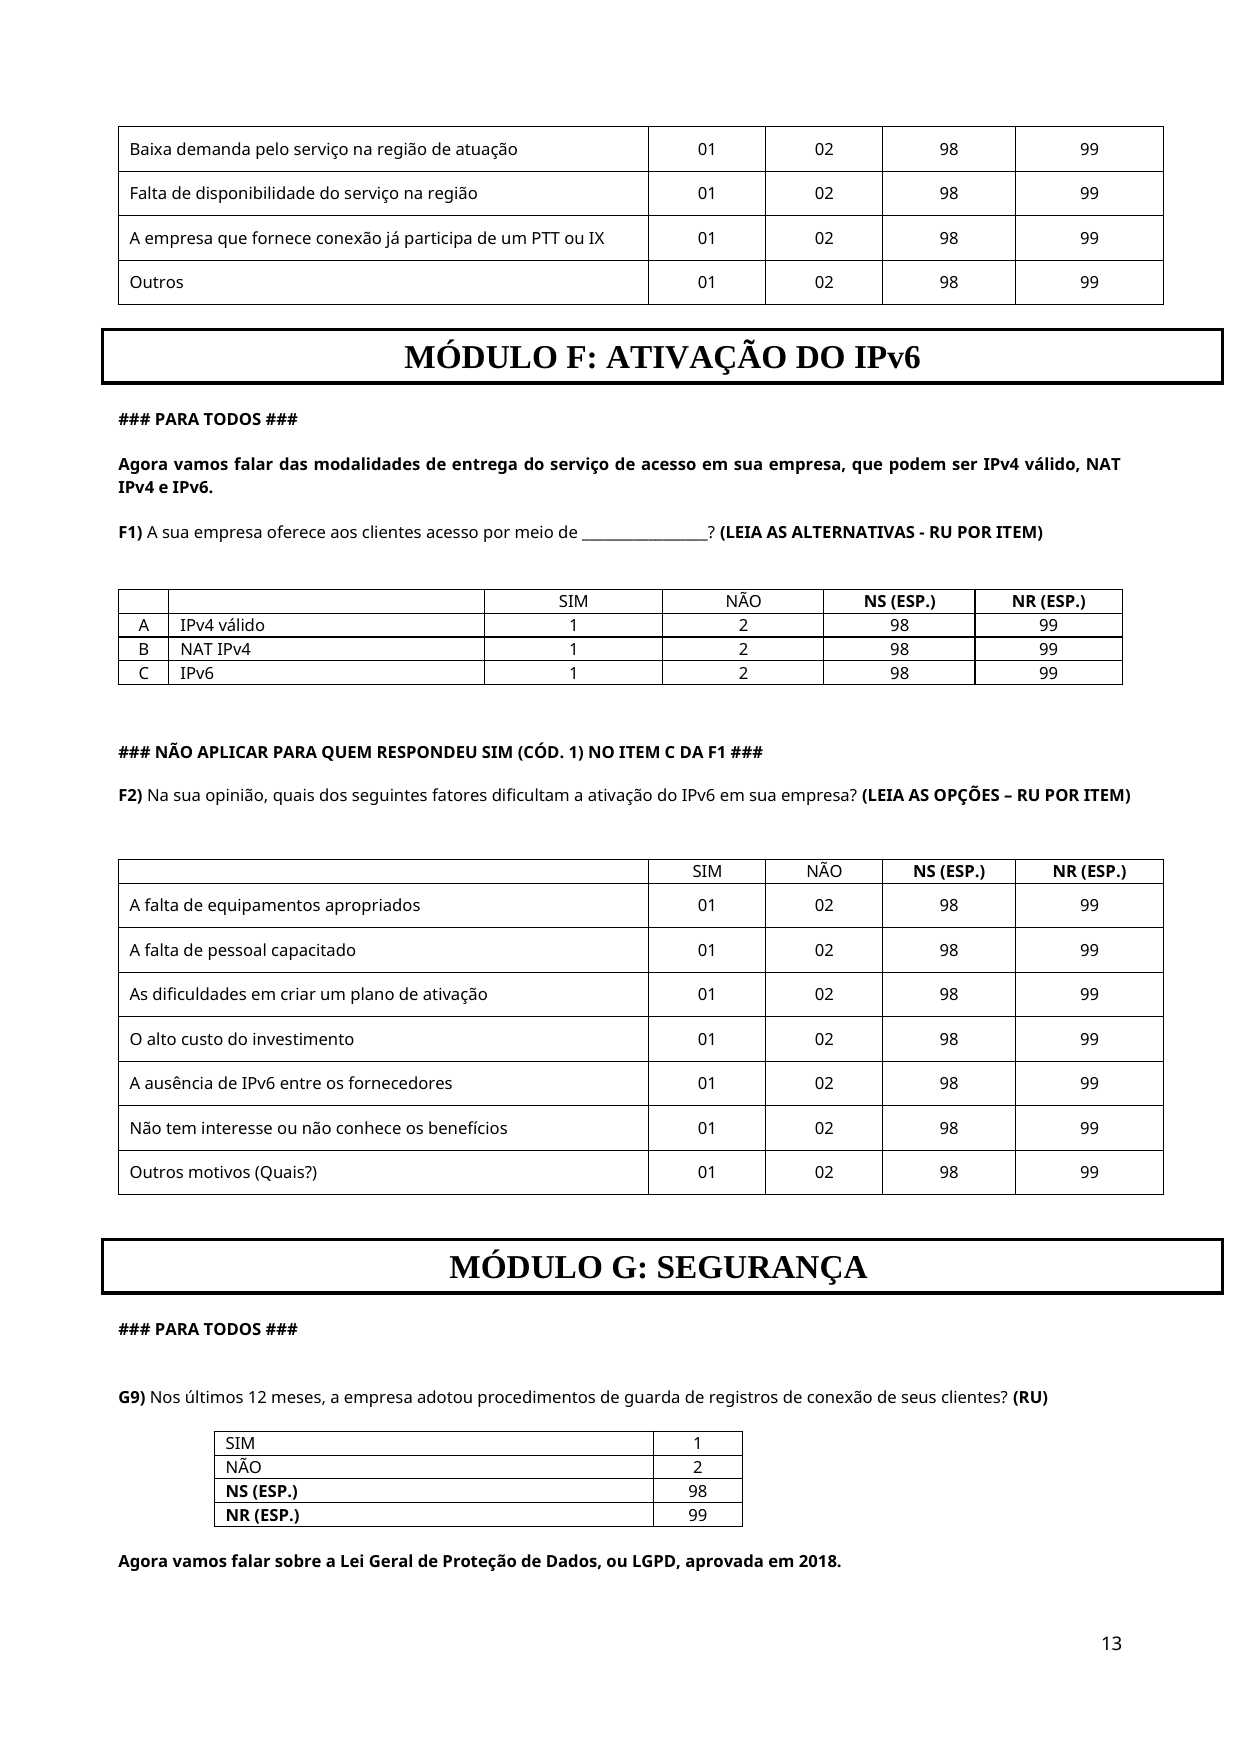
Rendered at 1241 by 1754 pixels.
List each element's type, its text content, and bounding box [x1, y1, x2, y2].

table_cell 99 [1016, 127, 1163, 171]
table_cell NAT IPv4 [169, 638, 484, 660]
table_cell 99 [1016, 261, 1163, 304]
table_header MÓDULO G: SEGURANÇA [104, 1241, 1221, 1291]
table_header [169, 590, 484, 613]
table_cell 2 [663, 661, 823, 684]
table_cell 99 [1016, 884, 1163, 927]
table_header SIM [485, 590, 662, 613]
text ### NÃO APLICAR PARA QUEM RESPONDEU SIM (CÓD. 1) NO ITEM C DA F1 ### [118, 740, 1154, 763]
table_cell 98 [824, 638, 974, 660]
table_cell Outros [119, 261, 648, 304]
table_cell 01 [649, 216, 765, 259]
table_cell NÃO [215, 1456, 653, 1478]
table_header NS (ESP.) [824, 590, 974, 613]
table_cell 02 [766, 1017, 882, 1061]
table_header NR (ESP.) [1016, 860, 1163, 883]
table_cell A falta de pessoal capacitado [119, 928, 648, 972]
table_cell NR (ESP.) [215, 1503, 653, 1526]
table_cell A empresa que fornece conexão já participa de um PTT ou IX [119, 216, 648, 259]
table_cell 02 [766, 127, 882, 171]
table_cell 98 [883, 973, 1015, 1016]
table_cell 99 [1016, 1106, 1163, 1149]
text ### PARA TODOS ### [118, 1317, 1122, 1340]
table_cell 99 [1016, 172, 1163, 215]
table_cell 98 [883, 127, 1015, 171]
table_cell Outros motivos (Quais?) [119, 1151, 648, 1194]
text ### PARA TODOS ### [118, 407, 1122, 430]
table_cell 99 [1016, 1062, 1163, 1105]
table_cell Falta de disponibilidade do serviço na região [119, 172, 648, 215]
table_cell 98 [883, 928, 1015, 972]
table_cell 01 [649, 127, 765, 171]
table_cell 01 [649, 928, 765, 972]
table_cell 99 [1016, 928, 1163, 972]
table_cell 1 [485, 638, 662, 660]
table_cell IPv4 válido [169, 614, 484, 636]
table_cell 01 [649, 1062, 765, 1105]
table_cell 01 [649, 172, 765, 215]
table_cell 98 [883, 172, 1015, 215]
text Agora vamos falar das modalidades de entrega do serviço de acesso em sua empresa, que podem ser IPv4 válido, NAT IPv4 e IPv6. [118, 453, 1122, 498]
text Agora vamos falar sobre a Lei Geral de Proteção de Dados, ou LGPD, aprovada em 2018. [118, 1549, 1122, 1572]
table_cell Baixa demanda pelo serviço na região de atuação [119, 127, 648, 171]
table_cell 99 [976, 661, 1122, 684]
table_cell 99 [976, 638, 1122, 660]
table_cell NS (ESP.) [215, 1479, 653, 1502]
table_cell O alto custo do investimento [119, 1017, 648, 1061]
table_cell B [119, 638, 168, 660]
table_header NR (ESP.) [976, 590, 1122, 613]
table_cell 01 [649, 261, 765, 304]
table_cell 98 [654, 1479, 742, 1502]
table_header SIM [649, 860, 765, 883]
table_cell 2 [663, 638, 823, 660]
table_cell 98 [883, 261, 1015, 304]
table_cell 01 [649, 1017, 765, 1061]
table_cell 99 [976, 614, 1122, 636]
table_cell C [119, 661, 168, 684]
table_cell 01 [649, 884, 765, 927]
table_cell 2 [663, 614, 823, 636]
table_cell 98 [824, 661, 974, 684]
table_header 1 [654, 1432, 742, 1454]
table_header MÓDULO F: ATIVAÇÃO DO IPv6 [104, 331, 1221, 381]
table_header NS (ESP.) [883, 860, 1015, 883]
table_cell 98 [883, 216, 1015, 259]
text F1) A sua empresa oferece aos clientes acesso por meio de _________________? (LEIA AS ALTERNATIVAS - RU POR ITEM) [118, 521, 1122, 543]
table_header NÃO [766, 860, 882, 883]
table_cell A ausência de IPv6 entre os fornecedores [119, 1062, 648, 1105]
table_cell 98 [883, 884, 1015, 927]
table_cell 02 [766, 216, 882, 259]
text F2) Na sua opinião, quais dos seguintes fatores dificultam a ativação do IPv6 em sua empresa? (LEIA AS OPÇÕES – RU POR ITEM) [118, 783, 1154, 806]
table_cell 02 [766, 1151, 882, 1194]
table_cell A falta de equipamentos apropriados [119, 884, 648, 927]
table_cell 99 [1016, 973, 1163, 1016]
table_cell 02 [766, 1106, 882, 1149]
table_cell 02 [766, 172, 882, 215]
table_cell 02 [766, 1062, 882, 1105]
table_cell 02 [766, 928, 882, 972]
table_header [119, 860, 648, 883]
table_cell 98 [824, 614, 974, 636]
table_cell 98 [883, 1017, 1015, 1061]
table_header [119, 590, 168, 613]
table_header NÃO [663, 590, 823, 613]
table_cell 01 [649, 1151, 765, 1194]
table_header SIM [215, 1432, 653, 1454]
table_cell 1 [485, 661, 662, 684]
table_cell 02 [766, 973, 882, 1016]
table_cell 99 [654, 1503, 742, 1526]
table_cell 02 [766, 884, 882, 927]
table_cell Não tem interesse ou não conhece os benefícios [119, 1106, 648, 1149]
table_cell 98 [883, 1106, 1015, 1149]
table_cell As dificuldades em criar um plano de ativação [119, 973, 648, 1016]
table_cell 98 [883, 1062, 1015, 1105]
table_cell 01 [649, 1106, 765, 1149]
table_cell 99 [1016, 1151, 1163, 1194]
table_cell 99 [1016, 216, 1163, 259]
table_cell 99 [1016, 1017, 1163, 1061]
table_cell 98 [883, 1151, 1015, 1194]
table_cell 1 [485, 614, 662, 636]
table_cell 01 [649, 973, 765, 1016]
table_cell 02 [766, 261, 882, 304]
text G9) Nos últimos 12 meses, a empresa adotou procedimentos de guarda de registros de conexão de seus clientes? (RU) [118, 1385, 1122, 1408]
table_cell 2 [654, 1456, 742, 1478]
table_cell A [119, 614, 168, 636]
table_cell IPv6 [169, 661, 484, 684]
